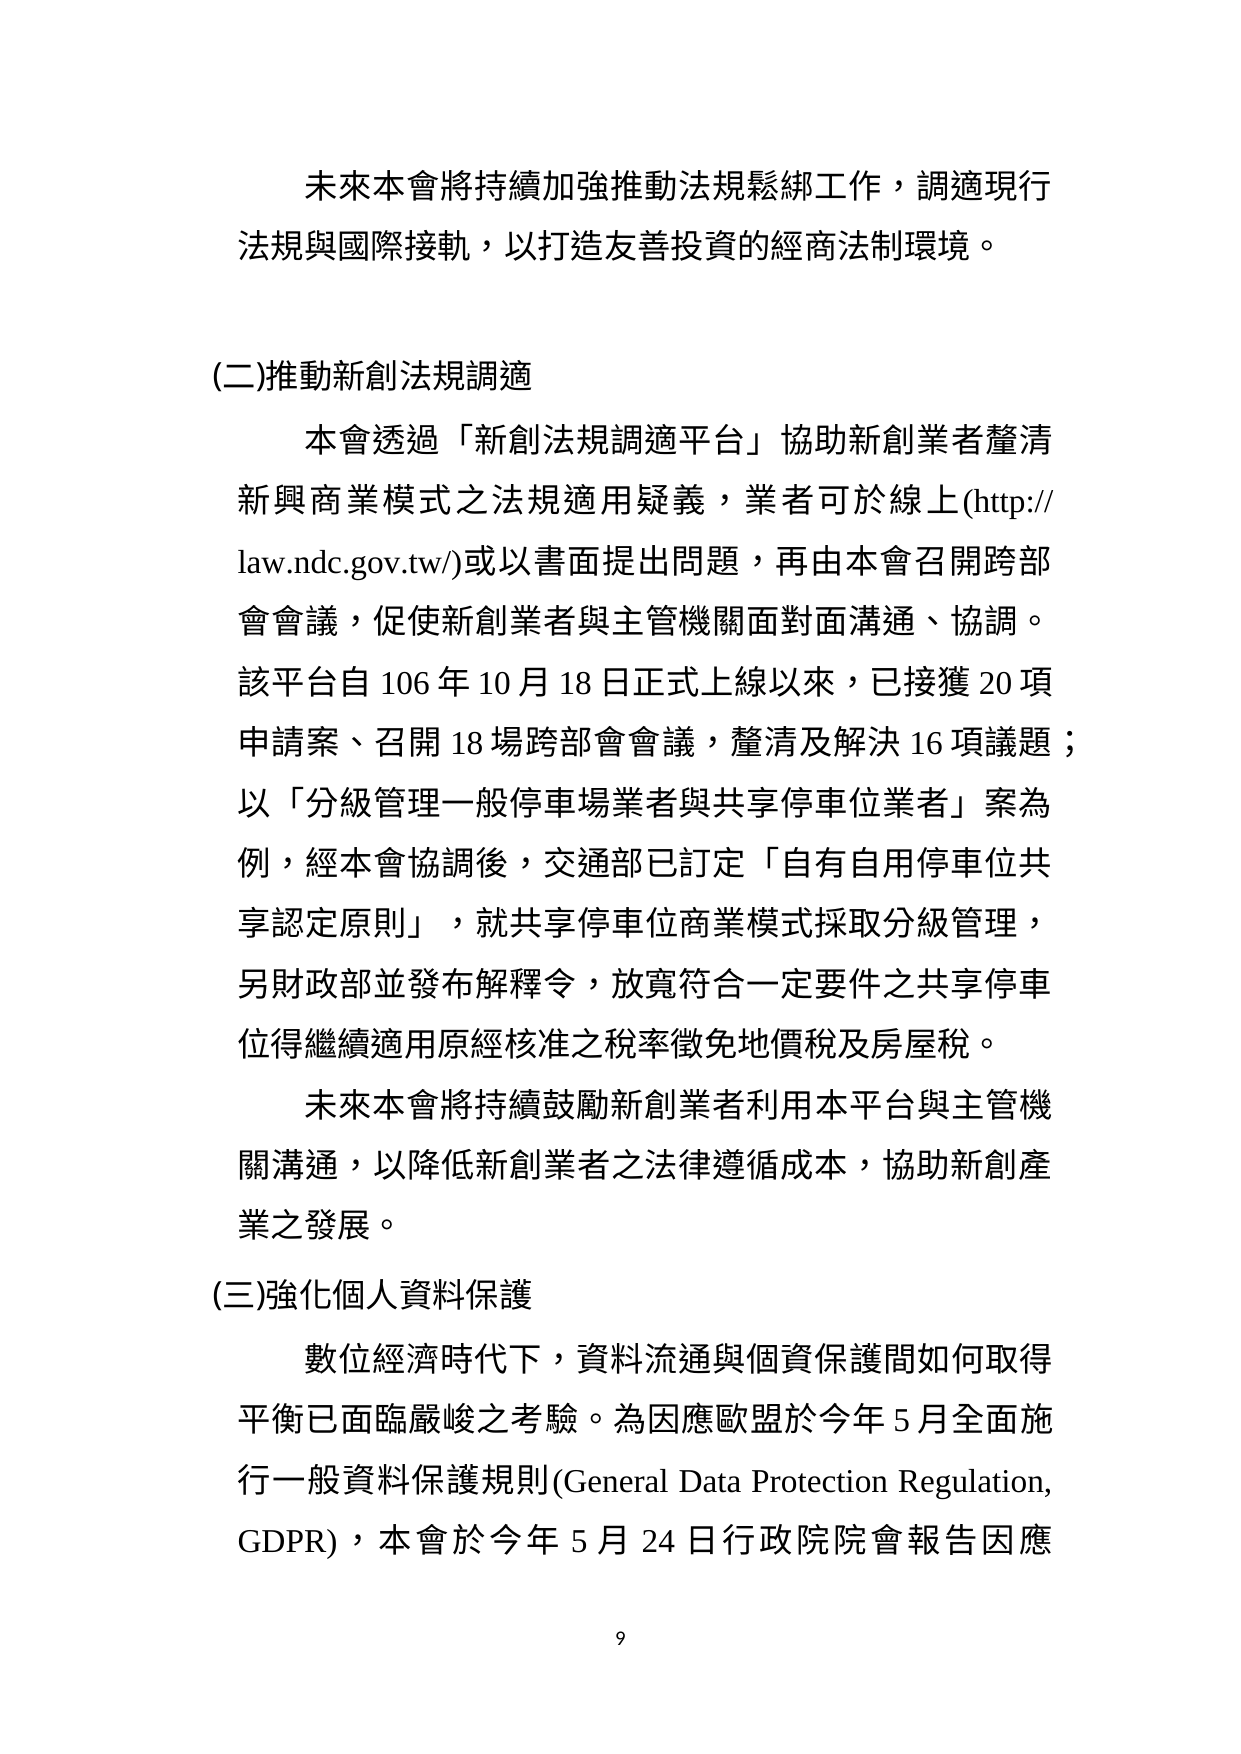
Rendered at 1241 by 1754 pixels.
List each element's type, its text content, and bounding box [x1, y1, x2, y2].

list 數位經濟時代下，資料流通與個資保護間如何取得平衡已面臨嚴峻之考驗。為因應歐盟於今年5月全面施行一般資料保護規則(General Data Protection Regulation, GDPR)，本會於今年5月24日行政院院會報告因應 [237, 1323, 1053, 1564]
subtitle (二)推動新創法規調適 [212, 344, 1053, 404]
subtitle (三)強化個人資料保護 [212, 1262, 1053, 1323]
list 本會透過「新創法規調適平台」協助新創業者釐清新興商業模式之法規適用疑義，業者可於線上(http://law.ndc.gov.tw/)或以書面提出問題，再由本會召開跨部會會議，促使新創業者與主管機關面對面溝通、協調。該平台自106年10月18日正式上線以來，已接獲20項申請案、召開18場跨部會會議，釐清及解決16項議題；以「分級管理一般停車場業者與共享停車位業者」案為例，經本會協調後，交通部已訂定「自有自用停車位共享認定原則」，就共享停車位商業模式採取分級管理，另財政部並發布解釋令，放寬符合一定要件之共享停車位得繼續適用原經核准之稅率徵免地價稅及房屋稅。 [237, 404, 1053, 1069]
list 未來本會將持續鼓勵新創業者利用本平台與主管機關溝通，以降低新創業者之法律遵循成本，協助新創產業之發展。 [237, 1069, 1053, 1250]
list 未來本會將持續加強推動法規鬆綁工作，調適現行法規與國際接軌，以打造友善投資的經商法制環境。 [237, 150, 1053, 271]
